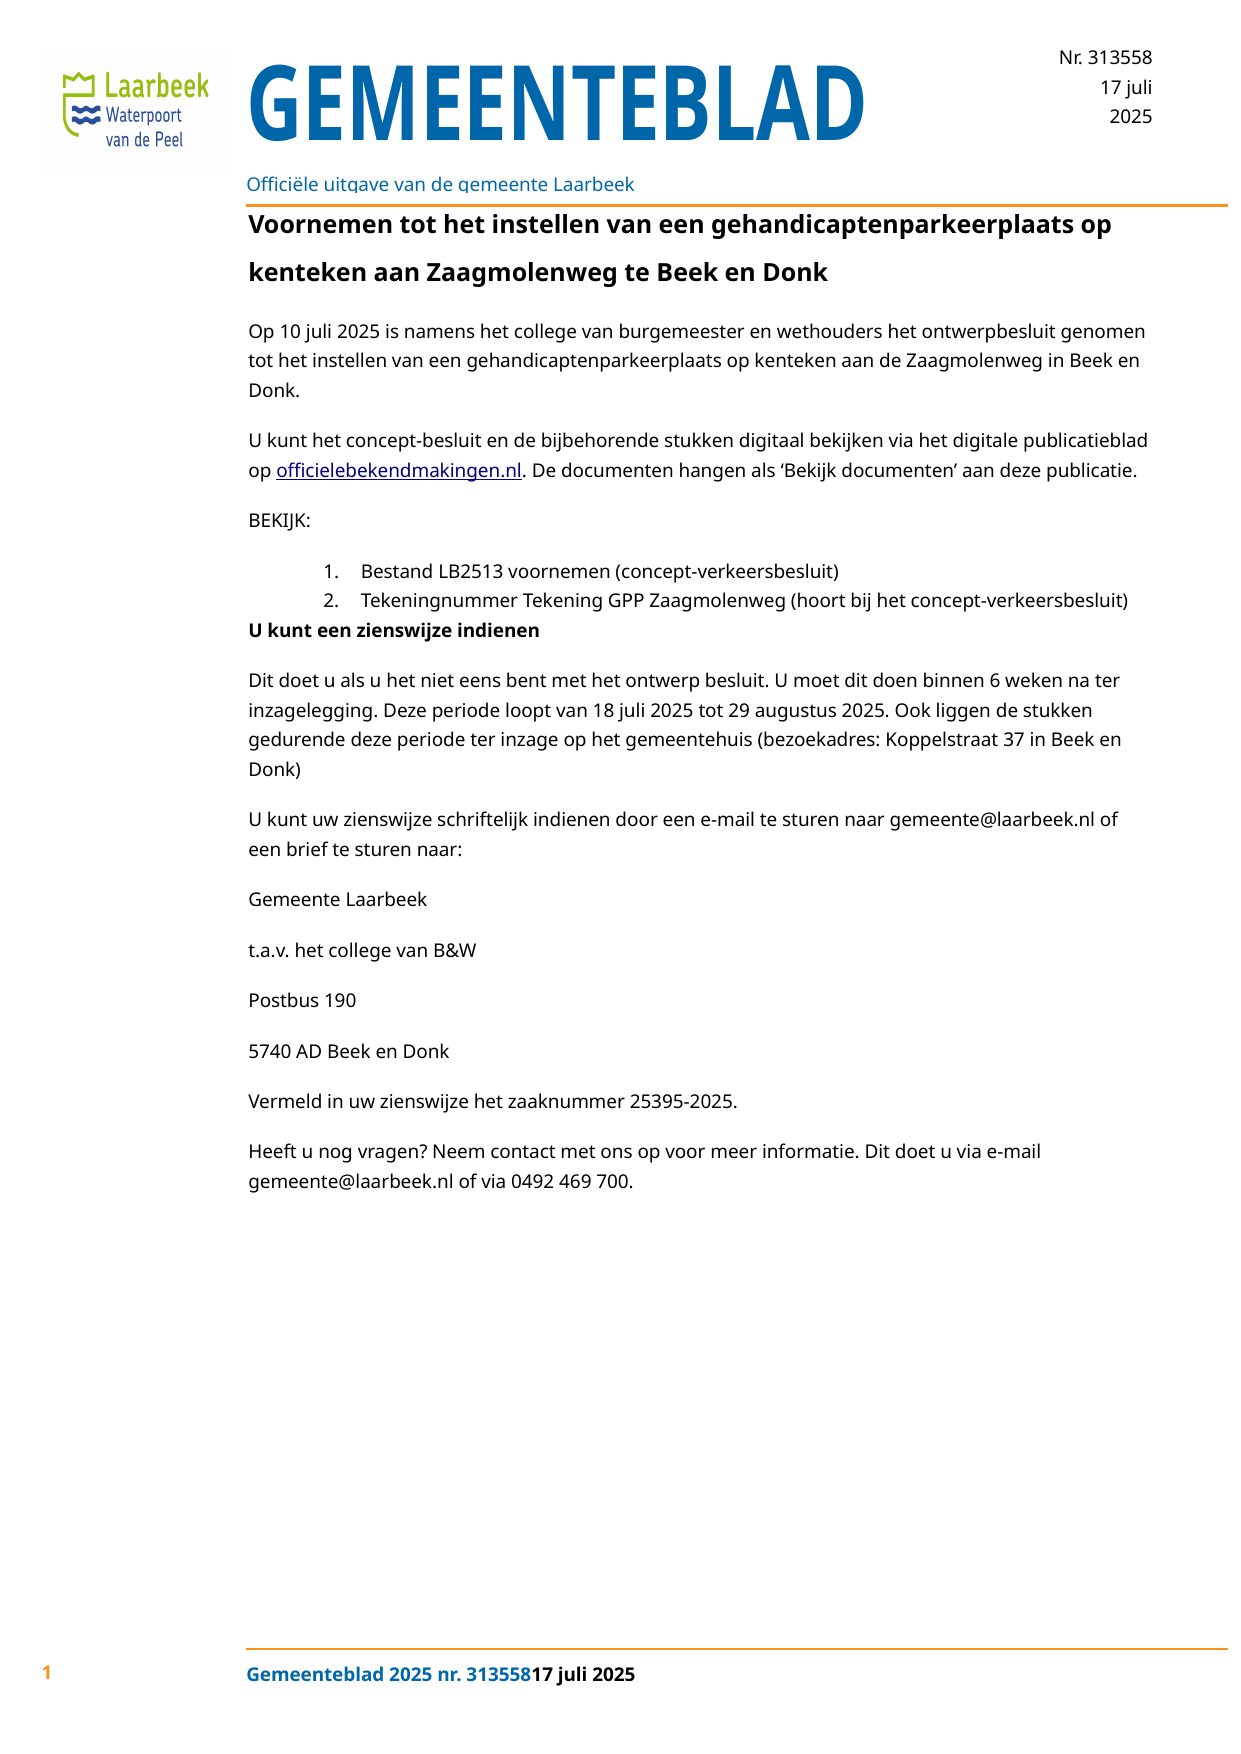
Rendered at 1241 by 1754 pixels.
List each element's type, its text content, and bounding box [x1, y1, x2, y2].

text U kunt het concept-besluit en de bijbehorende stukken digitaal bekijken via het digitale publicatieblad op officielebekendmakingen.nl. De documenten hangen als ‘Bekijk documenten’ aan deze publicatie. [248, 427, 1152, 483]
text Gemeente Laarbeek [248, 887, 1152, 912]
text Postbus 190 [248, 987, 1152, 1013]
picture [41, 47, 231, 172]
text Op 10 juli 2025 is namens het college van burgemeester en wethouders het ontwerpbesluit genomen tot het instellen van een gehandicaptenparkeerplaats op kenteken aan de Zaagmolenweg in Beek en Donk. [248, 318, 1152, 403]
text U kunt uw zienswijze schriftelijk indienen door een e-mail te sturen naar gemeente@laarbeek.nl of een brief te sturen naar: [248, 807, 1152, 862]
list Tekeningnummer Tekening GPP Zaagmolenweg (hoort bij het concept-verkeersbesluit) [323, 587, 1152, 613]
text Dit doet u als u het niet eens bent met het ontwerp besluit. U moet dit doen binnen 6 weken na ter inzagelegging. Deze periode loopt van 18 juli 2025 tot 29 augustus 2025. Ook liggen de stukken gedurende deze periode ter inzage op het gemeentehuis (bezoekadres: Koppelstraat 37 in Beek en Donk) [248, 667, 1152, 782]
text 5740 AD Beek en Donk [248, 1038, 1152, 1064]
text Voornemen tot het instellen van een gehandicaptenparkeerplaats op kenteken aan Zaagmolenweg te Beek en Donk [248, 207, 1152, 288]
text Vermeld in uw zienswijze het zaaknummer 25395-2025. [248, 1088, 1152, 1114]
text t.a.v. het college van B&W [248, 937, 1152, 963]
text BEKIJK: [248, 507, 1152, 533]
text U kunt een zienswijze indienen [248, 617, 1152, 643]
text Heeft u nog vragen? Neem contact met ons op voor meer informatie. Dit doet u via e-mail gemeente@laarbeek.nl of via 0492 469 700. [248, 1139, 1152, 1194]
list Bestand LB2513 voornemen (concept-verkeersbesluit) [323, 558, 1152, 584]
